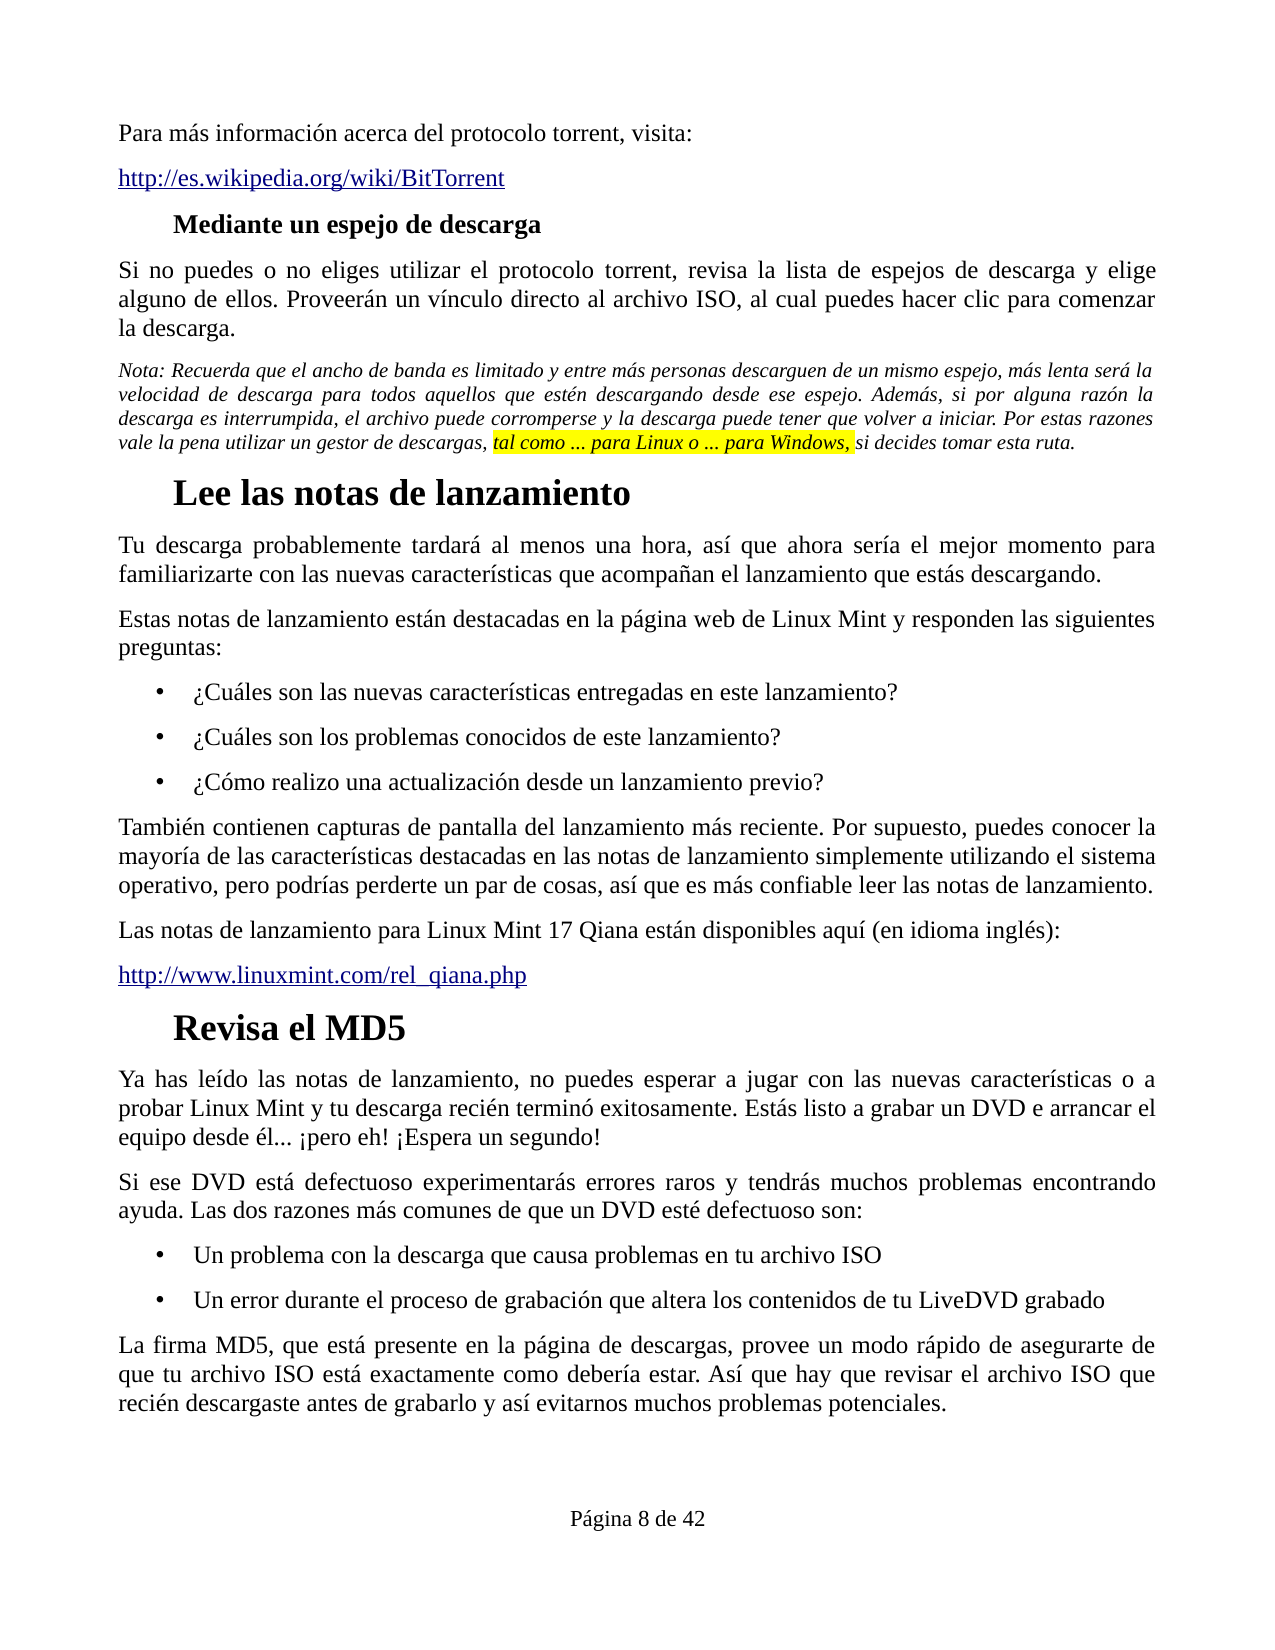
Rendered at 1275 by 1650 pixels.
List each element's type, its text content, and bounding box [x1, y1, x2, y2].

list ¿Cómo realizo una actualización desde un lanzamiento previo? [156, 767, 1157, 796]
text Si no puedes o no eliges utilizar el protocolo torrent, revisa la lista de espejos de descarga y elige alguno de ellos. Proveerán un vínculo directo al archivo ISO, al cual puedes hacer clic para comenzar la descarga. [118, 256, 1157, 342]
text Las notas de lanzamiento para Linux Mint 17 Qiana están disponibles aquí (en idioma inglés): [118, 915, 1157, 944]
text Estas notas de lanzamiento están destacadas en la página web de Linux Mint y responden las siguientes preguntas: [118, 604, 1157, 661]
text También contienen capturas de pantalla del lanzamiento más reciente. Por supuesto, puedes conocer la mayoría de las características destacadas en las notas de lanzamiento simplemente utilizando el sistema operativo, pero podrías perderte un par de cosas, así que es más confiable leer las notas de lanzamiento. [118, 812, 1157, 899]
list Un error durante el proceso de grabación que altera los contenidos de tu LiveDVD grabado [156, 1286, 1157, 1314]
text La firma MD5, que está presente en la página de descargas, provee un modo rápido de asegurarte de que tu archivo ISO está exactamente como debería estar. Así que hay que revisar el archivo ISO que recién descargaste antes de grabarlo y así evitarnos muchos problemas potenciales. [118, 1331, 1157, 1417]
list ¿Cuáles son las nuevas características entregadas en este lanzamiento? [156, 677, 1157, 706]
text Tu descarga probablemente tardará al menos una hora, así que ahora sería el mejor momento para familiarizarte con las nuevas características que acompañan el lanzamiento que estás descargando. [118, 530, 1157, 587]
text http://es.wikipedia.org/wiki/BitTorrent [118, 163, 1157, 192]
text Ya has leído las notas de lanzamiento, no puedes esperar a jugar con las nuevas características o a probar Linux Mint y tu descarga recién terminó exitosamente. Estás listo a grabar un DVD e arrancar el equipo desde él... ¡pero eh! ¡Espera un segundo! [118, 1064, 1157, 1151]
text Si ese DVD está defectuoso experimentarás errores raros y tendrás muchos problemas encontrando ayuda. Las dos razones más comunes de que un DVD esté defectuoso son: [118, 1167, 1157, 1224]
text Mediante un espejo de descarga [173, 208, 1157, 239]
text Revisa el MD5 [173, 1005, 1157, 1048]
list Un problema con la descarga que causa problemas en tu archivo ISO [156, 1241, 1157, 1269]
text http://www.linuxmint.com/rel_qiana.php [118, 960, 1157, 989]
text Para más información acerca del protocolo torrent, visita: [118, 118, 1157, 147]
list ¿Cuáles son los problemas conocidos de este lanzamiento? [156, 722, 1157, 751]
text Nota: Recuerda que el ancho de banda es limitado y entre más personas descarguen de un mismo espejo, más lenta será la velocidad de descarga para todos aquellos que estén descargando desde ese espejo. Además, si por alguna razón la descarga es interrumpida, el archivo puede corromperse y la descarga puede tener que volver a iniciar. Por estas razones vale la pena utilizar un gestor de descargas, tal como ... para Linux o ... para Windows, si decides tomar esta ruta. [118, 358, 1157, 454]
text Lee las notas de lanzamiento [173, 471, 1157, 514]
